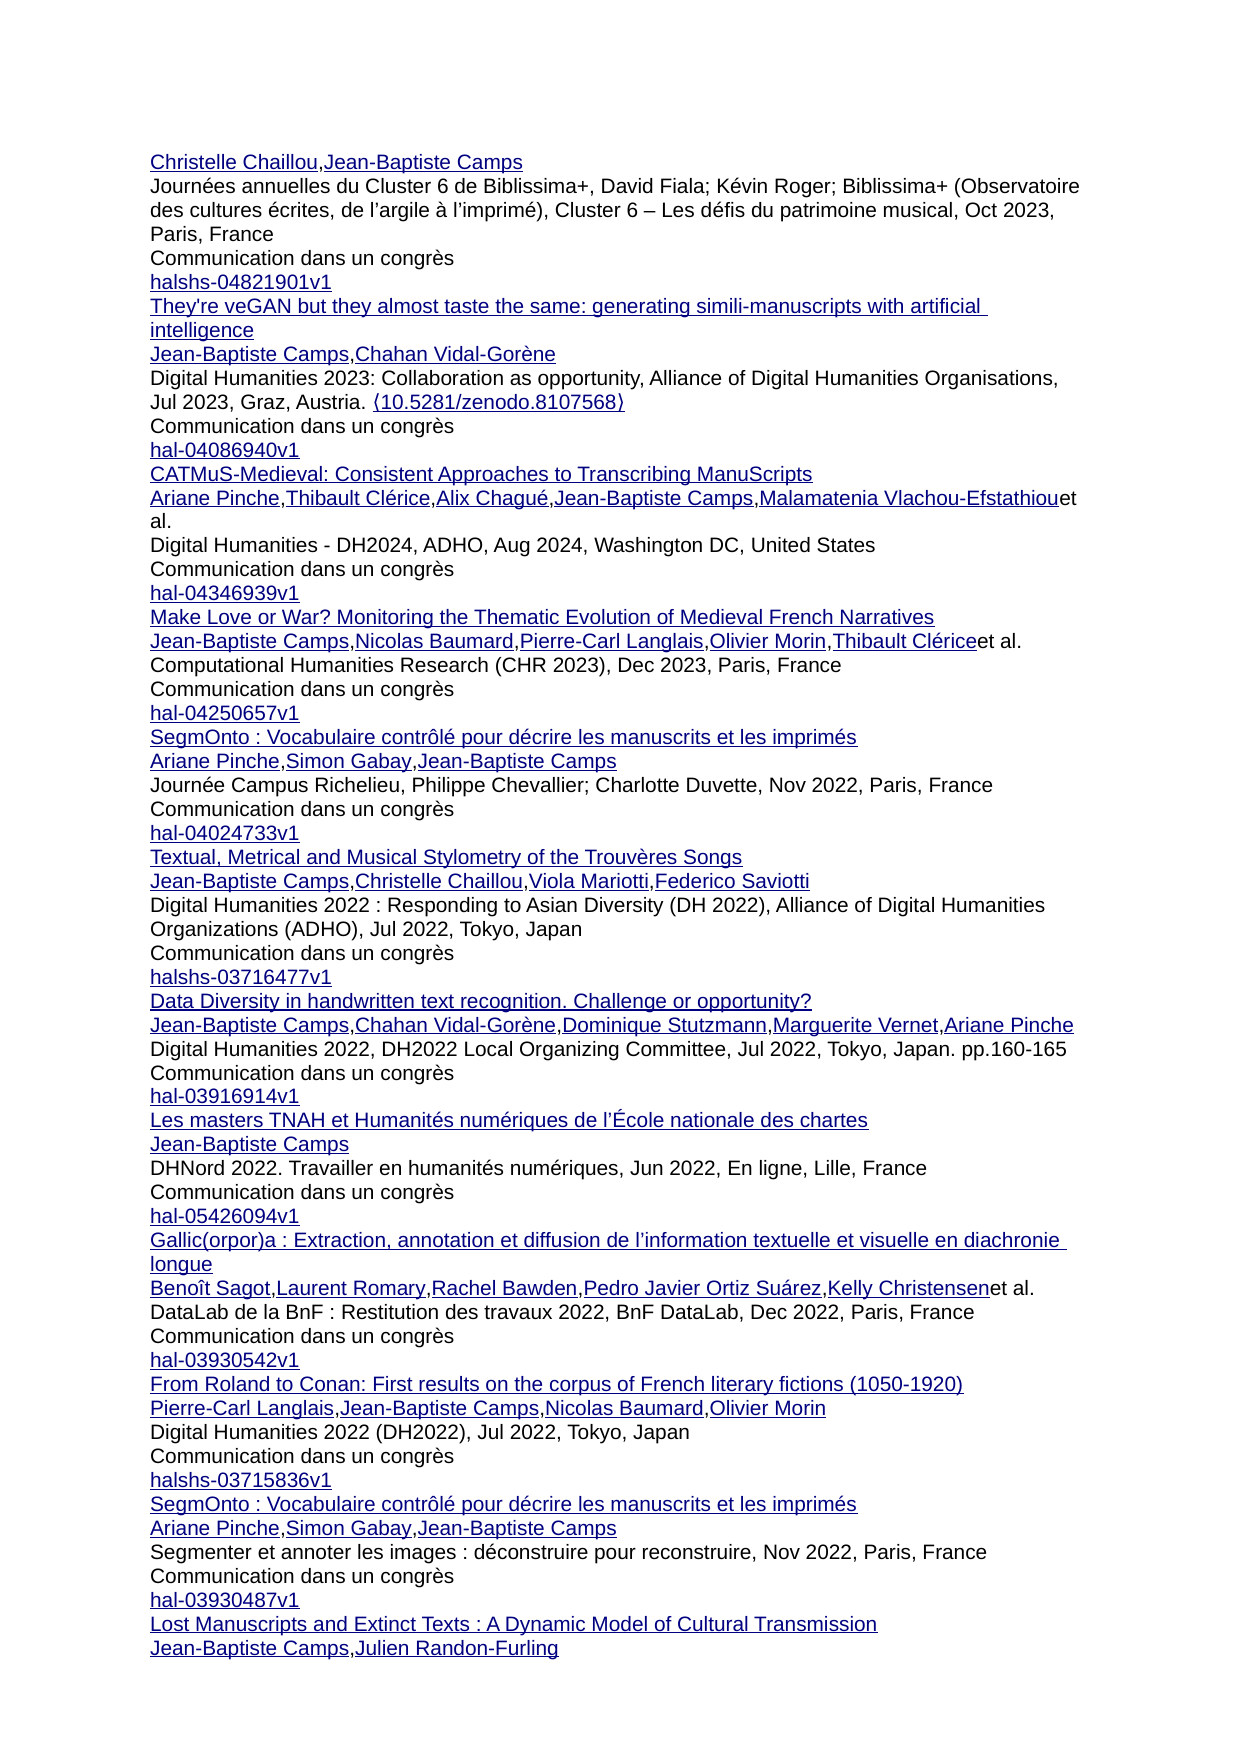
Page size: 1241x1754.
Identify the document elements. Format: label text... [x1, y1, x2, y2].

table_cell Christelle Chaillou,Jean-Baptiste Camps Journées annuelles du Cluster 6 de Biblissima+, David Fiala; Kévin Roger; Biblissima+ (Observatoire des cultures écrites, de l’argile à l’imprimé), Cluster 6 – Les défis du patrimoine musical, Oct 2023, Paris, France Communication dans un congrès halshs-04821901v1 [150, 150, 1090, 294]
table_cell Textual, Metrical and Musical Stylometry of the Trouvères Songs Jean-Baptiste Camps,Christelle Chaillou,Viola Mariotti,Federico Saviotti Digital Humanities 2022 : Responding to Asian Diversity (DH 2022), Alliance of Digital Humanities Organizations (ADHO), Jul 2022, Tokyo, Japan Communication dans un congrès halshs-03716477v1 [150, 845, 1090, 988]
table_cell Data Diversity in handwritten text recognition. Challenge or opportunity? Jean-Baptiste Camps,Chahan Vidal-Gorène,Dominique Stutzmann,Marguerite Vernet,Ariane Pinche Digital Humanities 2022, DH2022 Local Organizing Committee, Jul 2022, Tokyo, Japan. pp.160-165 Communication dans un congrès hal-03916914v1 [150, 989, 1090, 1108]
table_cell Lost Manuscripts and Extinct Texts : A Dynamic Model of Cultural Transmission Jean-Baptiste Camps,Julien Randon-Furling [150, 1611, 1090, 1659]
table_cell Make Love or War? Monitoring the Thematic Evolution of Medieval French Narratives Jean-Baptiste Camps,Nicolas Baumard,Pierre-Carl Langlais,Olivier Morin,Thibault Clériceet al. Computational Humanities Research (CHR 2023), Dec 2023, Paris, France Communication dans un congrès hal-04250657v1 [150, 605, 1090, 725]
table_cell From Roland to Conan: First results on the corpus of French literary fictions (1050-1920) Pierre-Carl Langlais,Jean-Baptiste Camps,Nicolas Baumard,Olivier Morin Digital Humanities 2022 (DH2022), Jul 2022, Tokyo, Japan Communication dans un congrès halshs-03715836v1 [150, 1372, 1090, 1492]
table_cell SegmOnto : Vocabulaire contrôlé pour décrire les manuscrits et les imprimés Ariane Pinche,Simon Gabay,Jean-Baptiste Camps Journée Campus Richelieu, Philippe Chevallier; Charlotte Duvette, Nov 2022, Paris, France Communication dans un congrès hal-04024733v1 [150, 725, 1090, 845]
table_cell They're veGAN but they almost taste the same: generating simili-manuscripts with artificial intelligence Jean-Baptiste Camps,Chahan Vidal-Gorène Digital Humanities 2023: Collaboration as opportunity, Alliance of Digital Humanities Organisations, Jul 2023, Graz, Austria. ⟨10.5281/zenodo.8107568⟩ Communication dans un congrès hal-04086940v1 [150, 294, 1090, 461]
table_cell Gallic(orpor)a : Extraction, annotation et diffusion de l’information textuelle et visuelle en diachronie longue Benoît Sagot,Laurent Romary,Rachel Bawden,Pedro Javier Ortiz Suárez,Kelly Christensenet al. DataLab de la BnF : Restitution des travaux 2022, BnF DataLab, Dec 2022, Paris, France Communication dans un congrès hal-03930542v1 [150, 1228, 1090, 1372]
table_cell Les masters TNAH et Humanités numériques de l’École nationale des chartes Jean-Baptiste Camps DHNord 2022. Travailler en humanités numériques, Jun 2022, En ligne, Lille, France Communication dans un congrès hal-05426094v1 [150, 1108, 1090, 1228]
table_cell SegmOnto : Vocabulaire contrôlé pour décrire les manuscrits et les imprimés Ariane Pinche,Simon Gabay,Jean-Baptiste Camps Segmenter et annoter les images : déconstruire pour reconstruire, Nov 2022, Paris, France Communication dans un congrès hal-03930487v1 [150, 1492, 1090, 1611]
table_cell CATMuS-Medieval: Consistent Approaches to Transcribing ManuScripts Ariane Pinche,Thibault Clérice,Alix Chagué,Jean-Baptiste Camps,Malamatenia Vlachou-Efstathiouet al. Digital Humanities - DH2024, ADHO, Aug 2024, Washington DC, United States Communication dans un congrès hal-04346939v1 [150, 461, 1090, 605]
